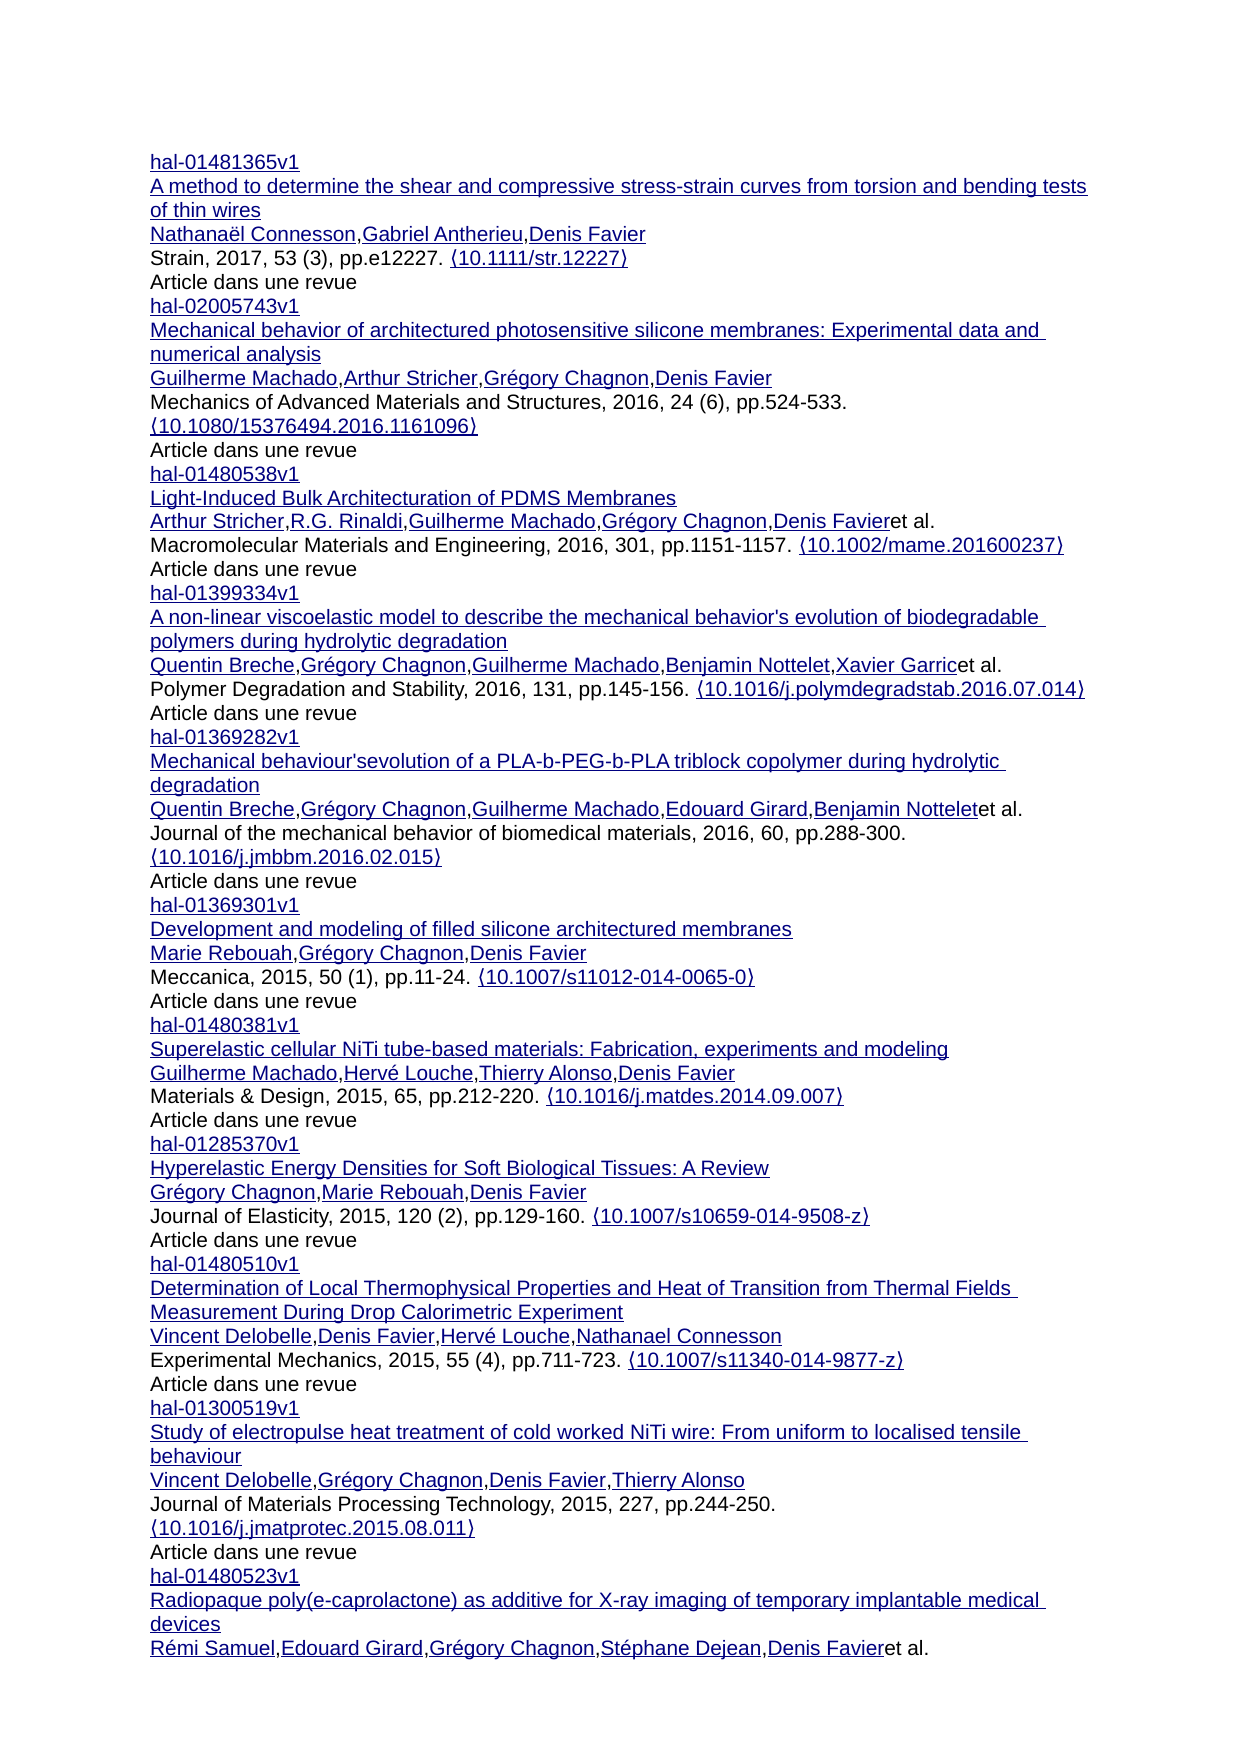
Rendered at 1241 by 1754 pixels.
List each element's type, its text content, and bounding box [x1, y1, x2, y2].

table_cell A method to determine the shear and compressive stress-strain curves from torsion and bending tests of thin wires Nathanaël Connesson,Gabriel Antherieu,Denis Favier Strain, 2017, 53 (3), pp.e12227. ⟨10.1111/str.12227⟩ Article dans une revue hal-02005743v1 [150, 174, 1090, 318]
table_cell Mechanical behaviour'sevolution of a PLA-b-PEG-b-PLA triblock copolymer during hydrolytic degradation Quentin Breche,Grégory Chagnon,Guilherme Machado,Edouard Girard,Benjamin Notteletet al. Journal of the mechanical behavior of biomedical materials, 2016, 60, pp.288-300. ⟨10.1016/j.jmbbm.2016.02.015⟩ Article dans une revue hal-01369301v1 [150, 749, 1090, 917]
table_cell Light-Induced Bulk Architecturation of PDMS Membranes Arthur Stricher,R.G. Rinaldi,Guilherme Machado,Grégory Chagnon,Denis Favieret al. Macromolecular Materials and Engineering, 2016, 301, pp.1151-1157. ⟨10.1002/mame.201600237⟩ Article dans une revue hal-01399334v1 [150, 485, 1090, 605]
table_cell Study of electropulse heat treatment of cold worked NiTi wire: From uniform to localised tensile behaviour Vincent Delobelle,Grégory Chagnon,Denis Favier,Thierry Alonso Journal of Materials Processing Technology, 2015, 227, pp.244-250. ⟨10.1016/j.jmatprotec.2015.08.011⟩ Article dans une revue hal-01480523v1 [150, 1420, 1090, 1587]
table_cell Radiopaque poly(e-caprolactone) as additive for X-ray imaging of temporary implantable medical devices Rémi Samuel,Edouard Girard,Grégory Chagnon,Stéphane Dejean,Denis Favieret al. [150, 1588, 1090, 1659]
table_cell Mechanical behavior of architectured photosensitive silicone membranes: Experimental data and numerical analysis Guilherme Machado,Arthur Stricher,Grégory Chagnon,Denis Favier Mechanics of Advanced Materials and Structures, 2016, 24 (6), pp.524-533. ⟨10.1080/15376494.2016.1161096⟩ Article dans une revue hal-01480538v1 [150, 318, 1090, 485]
table_cell hal-01481365v1 [150, 150, 1090, 174]
table_cell Development and modeling of filled silicone architectured membranes Marie Rebouah,Grégory Chagnon,Denis Favier Meccanica, 2015, 50 (1), pp.11-24. ⟨10.1007/s11012-014-0065-0⟩ Article dans une revue hal-01480381v1 [150, 917, 1090, 1036]
table_cell A non-linear viscoelastic model to describe the mechanical behavior's evolution of biodegradable polymers during hydrolytic degradation Quentin Breche,Grégory Chagnon,Guilherme Machado,Benjamin Nottelet,Xavier Garricet al. Polymer Degradation and Stability, 2016, 131, pp.145-156. ⟨10.1016/j.polymdegradstab.2016.07.014⟩ Article dans une revue hal-01369282v1 [150, 605, 1090, 749]
table_cell Hyperelastic Energy Densities for Soft Biological Tissues: A Review Grégory Chagnon,Marie Rebouah,Denis Favier Journal of Elasticity, 2015, 120 (2), pp.129-160. ⟨10.1007/s10659-014-9508-z⟩ Article dans une revue hal-01480510v1 [150, 1156, 1090, 1276]
table_cell Determination of Local Thermophysical Properties and Heat of Transition from Thermal Fields Measurement During Drop Calorimetric Experiment Vincent Delobelle,Denis Favier,Hervé Louche,Nathanael Connesson Experimental Mechanics, 2015, 55 (4), pp.711-723. ⟨10.1007/s11340-014-9877-z⟩ Article dans une revue hal-01300519v1 [150, 1276, 1090, 1420]
table_cell Superelastic cellular NiTi tube-based materials: Fabrication, experiments and modeling Guilherme Machado,Hervé Louche,Thierry Alonso,Denis Favier Materials & Design, 2015, 65, pp.212-220. ⟨10.1016/j.matdes.2014.09.007⟩ Article dans une revue hal-01285370v1 [150, 1036, 1090, 1156]
